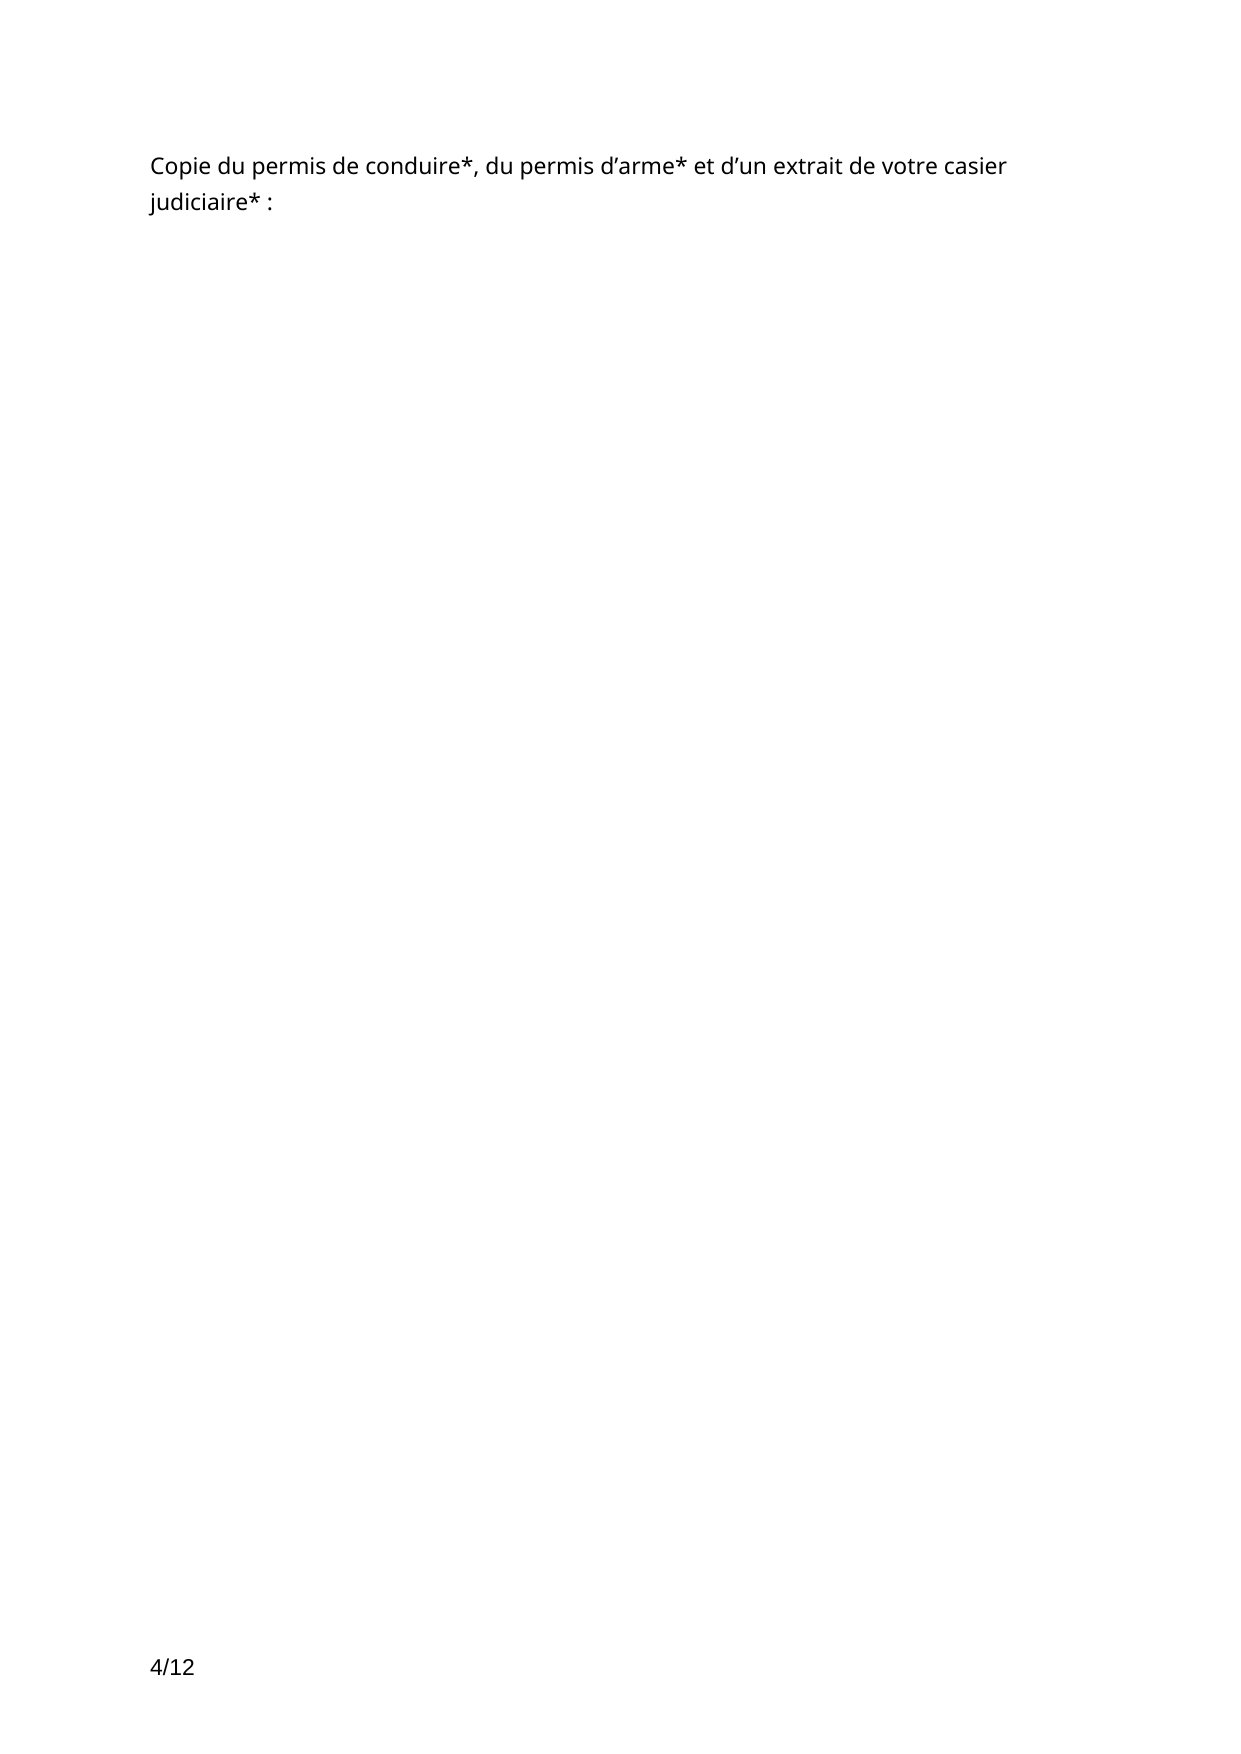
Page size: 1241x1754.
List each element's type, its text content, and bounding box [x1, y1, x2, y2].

text Copie du permis de conduire*, du permis d’arme* et d’un extrait de votre casier judiciaire* : [150, 150, 1091, 217]
